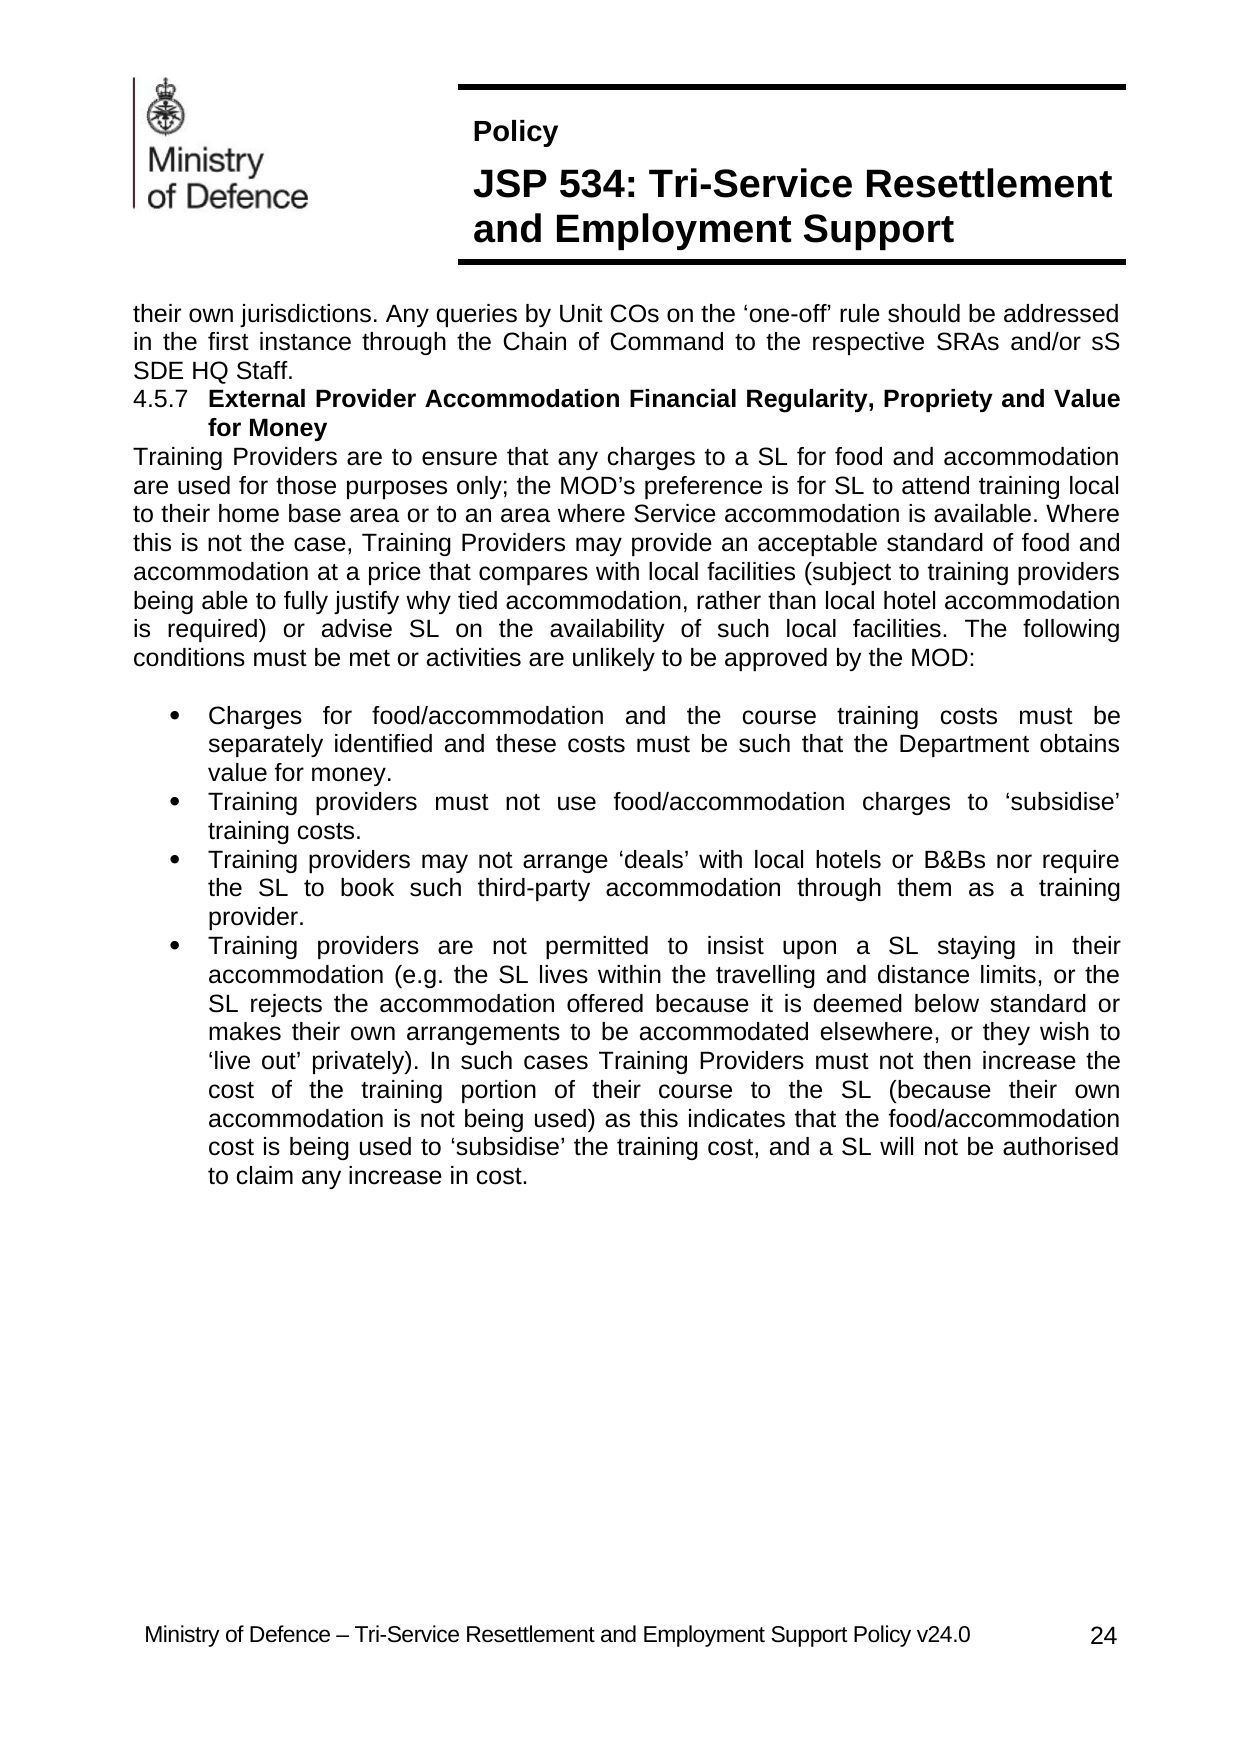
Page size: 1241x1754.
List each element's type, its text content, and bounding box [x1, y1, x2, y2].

list Training providers may not arrange ‘deals’ with local hotels or B&Bs nor require the SL to book such third-party accommodation through them as a training provider. [170, 844, 1122, 931]
list Training providers are not permitted to insist upon a SL staying in their accommodation (e.g. the SL lives within the travelling and distance limits, or the SL rejects the accommodation offered because it is deemed below standard or makes their own arrangements to be accommodated elsewhere, or they wish to ‘live out’ privately). In such cases Training Providers must not then increase the cost of the training portion of their course to the SL (because their own accommodation is not being used) as this indicates that the food/accommodation cost is being used to ‘subsidise’ the training cost, and a SL will not be authorised to claim any increase in cost. [170, 931, 1122, 1190]
subtitle External Provider Accommodation Financial Regularity, Propriety and Value for Money [133, 385, 1122, 442]
text their own jurisdictions. Any queries by Unit COs on the ‘one-off’ rule should be addressed in the first instance through the Chain of Command to the respective SRAs and/or sS SDE HQ Staff. [133, 298, 1122, 385]
list Training providers must not use food/accommodation charges to ‘subsidise’ training costs. [170, 787, 1122, 844]
list Charges for food/accommodation and the course training costs must be separately identified and these costs must be such that the Department obtains value for money. [170, 701, 1122, 787]
text Training Providers are to ensure that any charges to a SL for food and accommodation are used for those purposes only; the MOD’s preference is for SL to attend training local to their home base area or to an area where Service accommodation is available. Where this is not the case, Training Providers may provide an acceptable standard of food and accommodation at a price that compares with local facilities (subject to training providers being able to fully justify why tied accommodation, rather than local hotel accommodation is required) or advise SL on the availability of such local facilities. The following conditions must be met or activities are unlikely to be approved by the MOD: [133, 442, 1122, 672]
